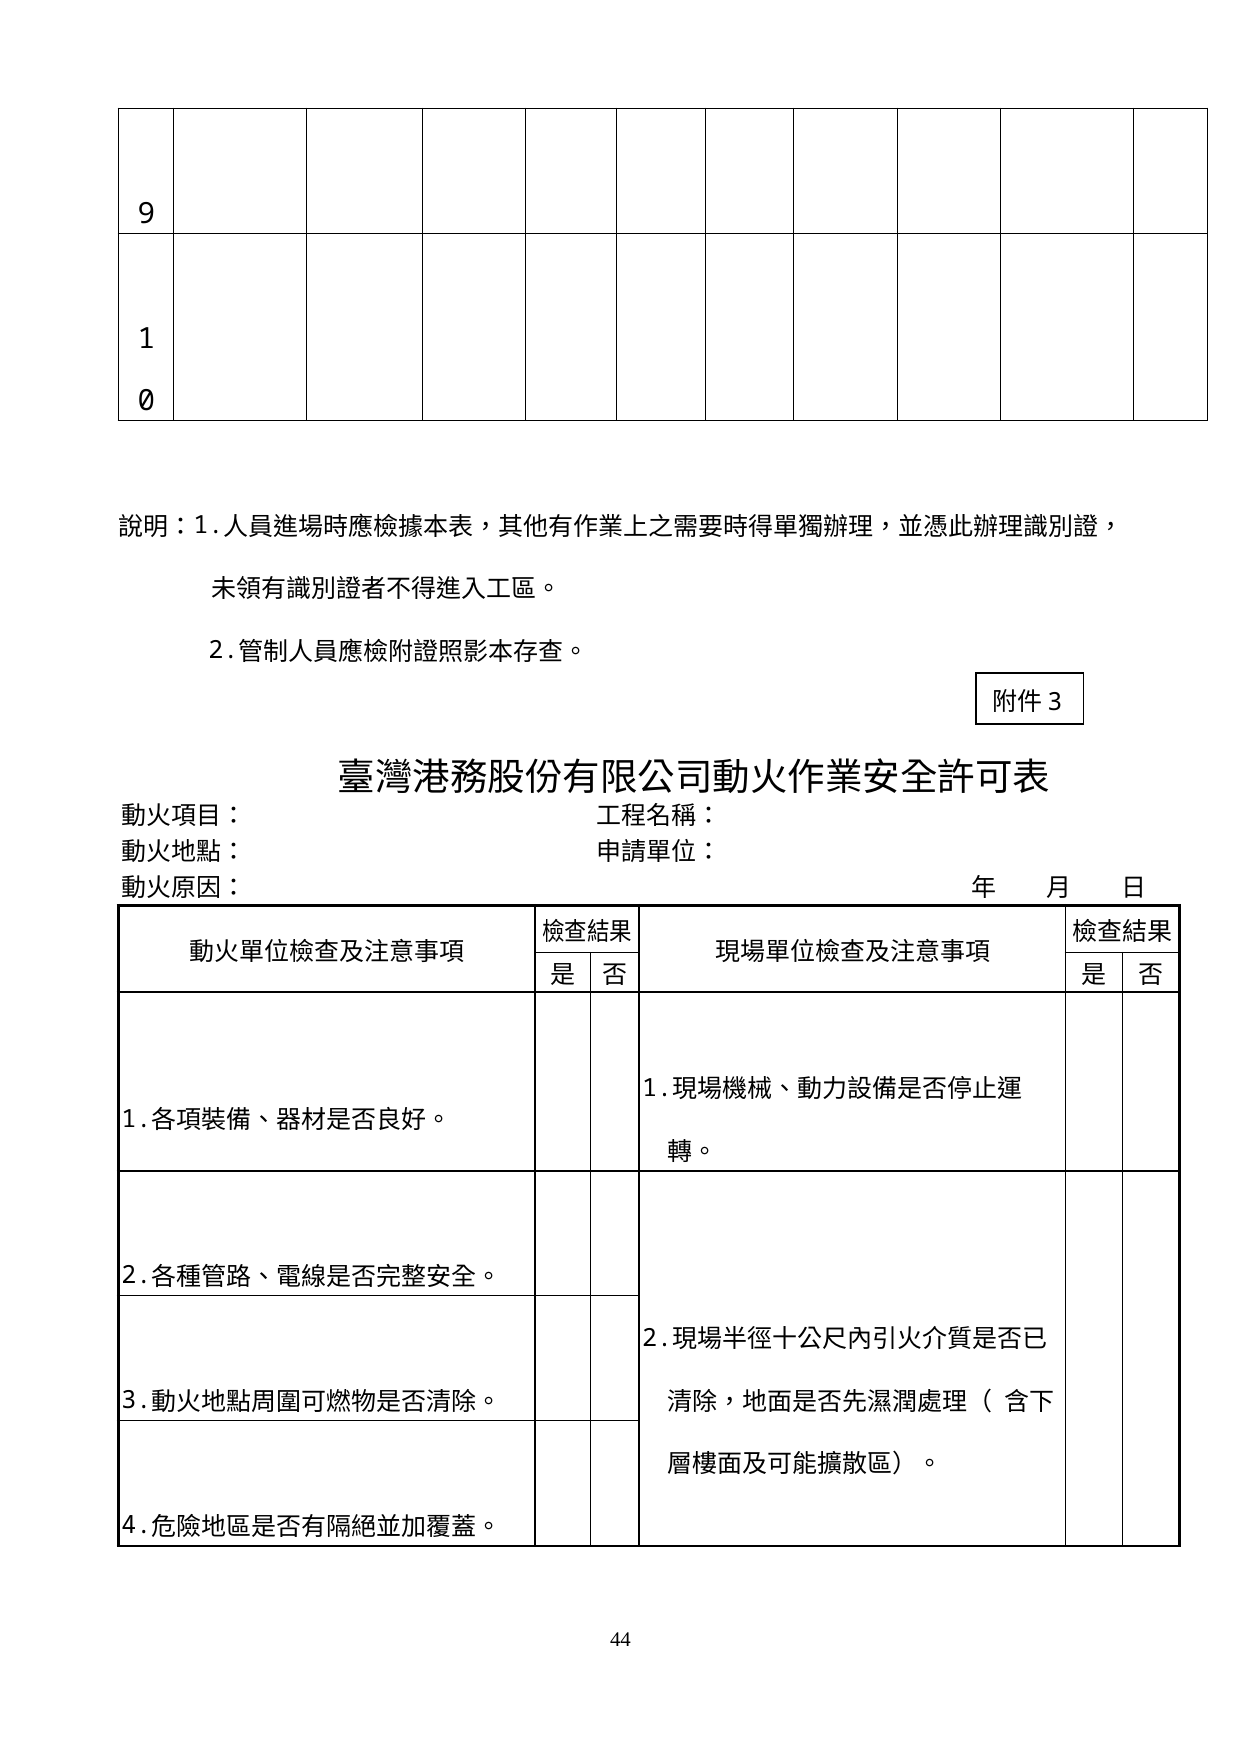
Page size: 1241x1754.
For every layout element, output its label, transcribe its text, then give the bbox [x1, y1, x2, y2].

table_cell 1.現場機械、動力設備是否停止運轉。 [640, 993, 1065, 1170]
table_cell [174, 234, 306, 420]
table_cell [794, 109, 897, 233]
table_cell [591, 1421, 638, 1545]
table_cell 4.危險地區是否有隔絕並加覆蓋。 [120, 1421, 534, 1545]
table_cell 2.各種管路、電線是否完整安全。 [120, 1172, 534, 1295]
table_cell [898, 234, 1000, 420]
table_cell [536, 1421, 590, 1545]
table_cell [794, 234, 897, 420]
table_cell [591, 1172, 638, 1295]
table_cell [706, 234, 793, 420]
table_cell 是 [1066, 953, 1122, 991]
table_cell [423, 109, 525, 233]
table_cell 2.現場半徑十公尺內引火介質是否已清除，地面是否先濕潤處理（ 含下層樓面及可能擴散區）。 [640, 1172, 1065, 1545]
table_cell [1001, 234, 1133, 420]
table_cell 檢查結果 [536, 907, 638, 952]
table_cell 現場單位檢查及注意事項 [640, 907, 1065, 991]
table_cell [1066, 1172, 1122, 1545]
table_cell [423, 234, 525, 420]
table_cell [526, 109, 616, 233]
table_cell [706, 109, 793, 233]
table_cell 9 [119, 109, 173, 233]
table_cell [1001, 109, 1133, 233]
table_cell [307, 109, 422, 233]
table_cell [526, 234, 616, 420]
table_cell 否 [591, 953, 638, 991]
table_cell [307, 234, 422, 420]
table_cell [174, 109, 306, 233]
table_cell [617, 234, 705, 420]
text 說明：1.人員進場時應檢據本表，其他有作業上之需要時得單獨辦理，並憑此辦理識別證，未領有識別證者不得進入工區。 [118, 483, 1122, 608]
table_cell [536, 993, 590, 1170]
table_cell 10 [119, 234, 173, 420]
table_cell [1066, 993, 1122, 1170]
table_cell [1123, 993, 1178, 1170]
table_cell 1.各項裝備、器材是否良好。 [120, 993, 534, 1170]
table_cell [591, 1296, 638, 1420]
table_cell [536, 1296, 590, 1420]
table_cell 檢查結果 [1066, 907, 1178, 952]
table_cell [536, 1172, 590, 1295]
table_cell [1123, 1172, 1178, 1545]
table_cell 否 [1123, 953, 1178, 991]
text 2.管制人員應檢附證照影本存查。 [118, 608, 1122, 670]
table_cell [1134, 234, 1207, 420]
table_cell [1134, 109, 1207, 233]
table_cell [898, 109, 1000, 233]
table_cell 是 [536, 953, 590, 991]
table_header 臺灣港務股份有限公司動火作業安全許可表 動火項目： 工程名稱： 動火地點： 申請單位： 動火原因： 年 月 日 [118, 670, 1179, 904]
table_cell [617, 109, 705, 233]
table_cell 3.動火地點周圍可燃物是否清除。 [120, 1296, 534, 1420]
table_cell 動火單位檢查及注意事項 [120, 907, 534, 991]
table_cell [591, 993, 638, 1170]
